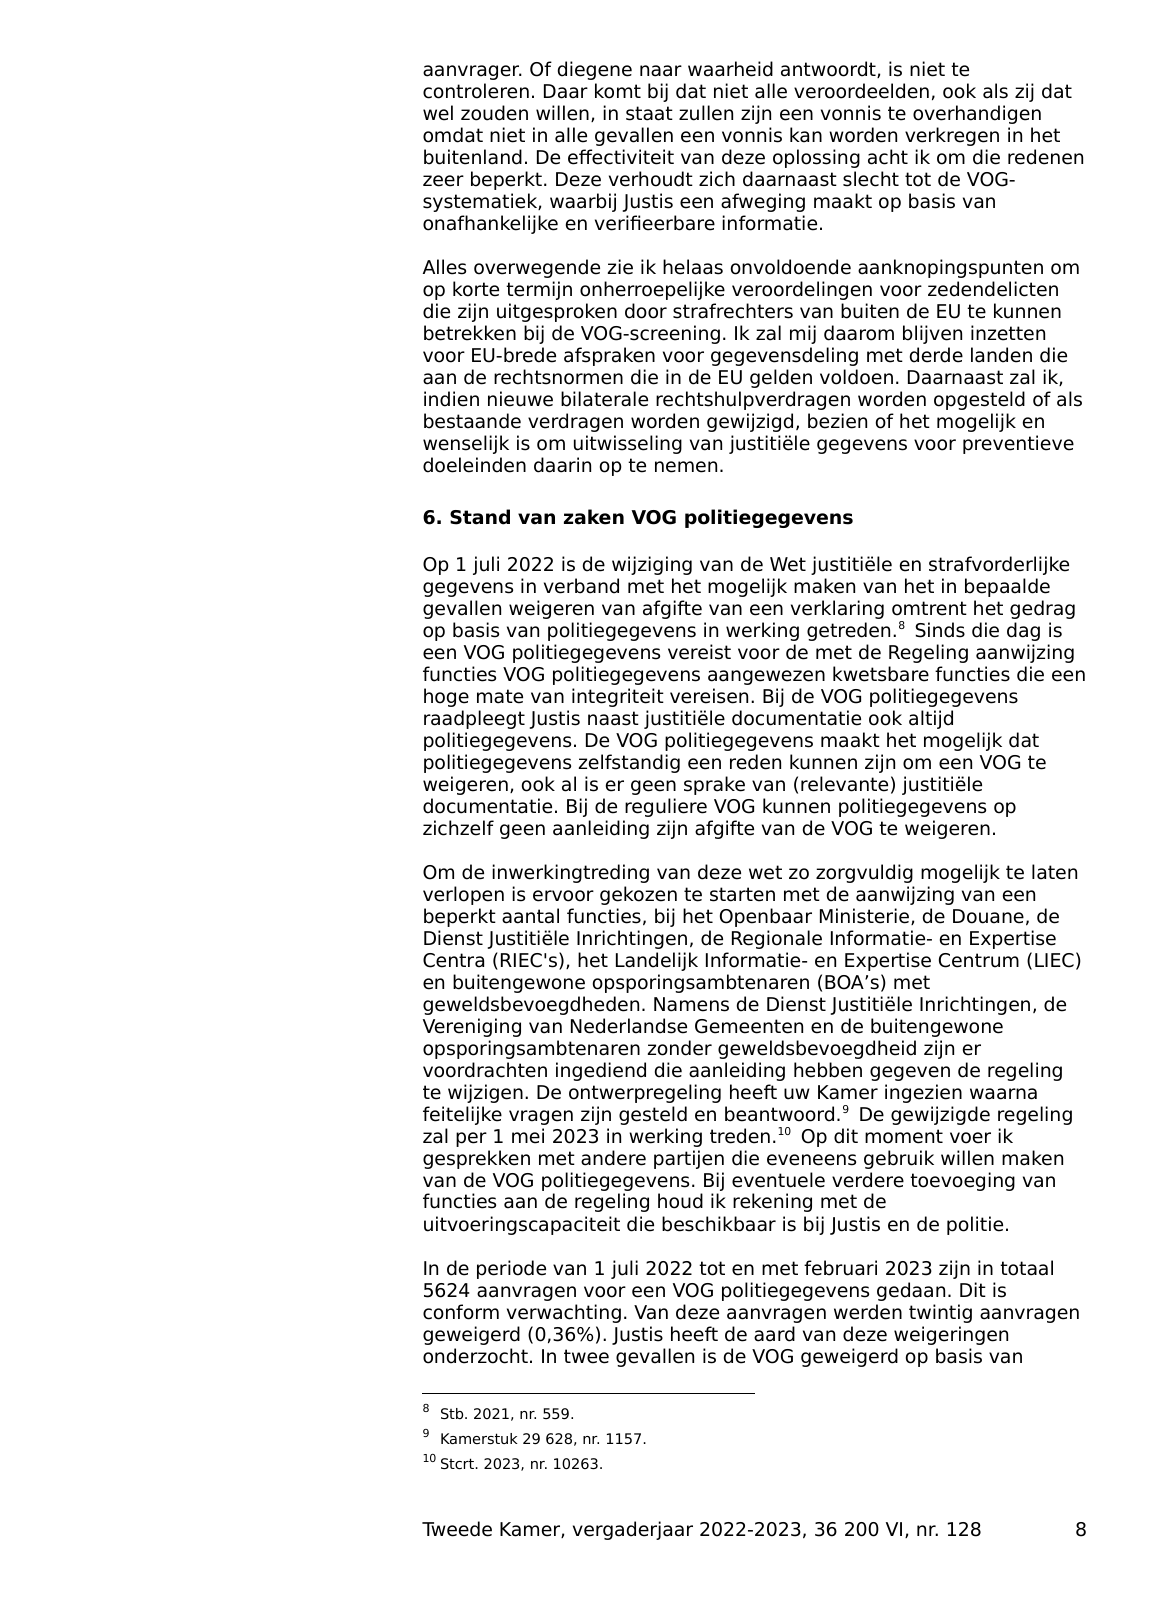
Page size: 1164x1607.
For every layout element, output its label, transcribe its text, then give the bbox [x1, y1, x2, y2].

text Stcrt. 2023, nr. 10263. [422, 1452, 1087, 1474]
subtitle 6. Stand van zaken VOG politiegegevens [422, 507, 1087, 529]
text aanvrager. Of diegene naar waarheid antwoordt, is niet te controleren. Daar komt bij dat niet alle veroordeelden, ook als zij dat wel zouden willen, in staat zullen zijn een vonnis te overhandigen omdat niet in alle gevallen een vonnis kan worden verkregen in het buitenland. De effectiviteit van deze oplossing acht ik om die redenen zeer beperkt. Deze verhoudt zich daarnaast slecht tot de VOG-systematiek, waarbij Justis een afweging maakt op basis van onafhankelijke en verifieerbare informatie. [422, 59, 1087, 235]
text Stb. 2021, nr. 559. [422, 1402, 1087, 1424]
text Kamerstuk 29 628, nr. 1157. [422, 1427, 1087, 1449]
text Op 1 juli 2022 is de wijziging van de Wet justitiële en strafvorderlijke gegevens in verband met het mogelijk maken van het in bepaalde gevallen weigeren van afgifte van een verklaring omtrent het gedrag op basis van politiegegevens in werking getreden. Sinds die dag is een VOG politiegegevens vereist voor de met de Regeling aanwijzing functies VOG politiegegevens aangewezen kwetsbare functies die een hoge mate van integriteit vereisen. Bij de VOG politiegegevens raadpleegt Justis naast justitiële documentatie ook altijd politiegegevens. De VOG politiegegevens maakt het mogelijk dat politiegegevens zelfstandig een reden kunnen zijn om een VOG te weigeren, ook al is er geen sprake van (relevante) justitiële documentatie. Bij de reguliere VOG kunnen politiegegevens op zichzelf geen aanleiding zijn afgifte van de VOG te weigeren. [422, 554, 1087, 839]
text Alles overwegende zie ik helaas onvoldoende aanknopingspunten om op korte termijn onherroepelijke veroordelingen voor zedendelicten die zijn uitgesproken door strafrechters van buiten de EU te kunnen betrekken bij de VOG-screening. Ik zal mij daarom blijven inzetten voor EU-brede afspraken voor gegevensdeling met derde landen die aan de rechtsnormen die in de EU gelden voldoen. Daarnaast zal ik, indien nieuwe bilaterale rechtshulpverdragen worden opgesteld of als bestaande verdragen worden gewijzigd, bezien of het mogelijk en wenselijk is om uitwisseling van justitiële gegevens voor preventieve doeleinden daarin op te nemen. [422, 257, 1087, 477]
text Om de inwerkingtreding van deze wet zo zorgvuldig mogelijk te laten verlopen is ervoor gekozen te starten met de aanwijzing van een beperkt aantal functies, bij het Openbaar Ministerie, de Douane, de Dienst Justitiële Inrichtingen, de Regionale Informatie- en Expertise Centra (RIEC's), het Landelijk Informatie- en Expertise Centrum (LIEC) en buitengewone opsporingsambtenaren (BOA’s) met geweldsbevoegdheden. Namens de Dienst Justitiële Inrichtingen, de Vereniging van Nederlandse Gemeenten en de buitengewone opsporingsambtenaren zonder geweldsbevoegdheid zijn er voordrachten ingediend die aanleiding hebben gegeven de regeling te wijzigen. De ontwerpregeling heeft uw Kamer ingezien waarna feitelijke vragen zijn gesteld en beantwoord. De gewijzigde regeling zal per 1 mei 2023 in werking treden. Op dit moment voer ik gesprekken met andere partijen die eveneens gebruik willen maken van de VOG politiegegevens. Bij eventuele verdere toevoeging van functies aan de regeling houd ik rekening met de uitvoeringscapaciteit die beschikbaar is bij Justis en de politie. [422, 862, 1087, 1235]
text In de periode van 1 juli 2022 tot en met februari 2023 zijn in totaal 5624 aanvragen voor een VOG politiegegevens gedaan. Dit is conform verwachting. Van deze aanvragen werden twintig aanvragen geweigerd (0,36%). Justis heeft de aard van deze weigeringen onderzocht. In twee gevallen is de VOG geweigerd op basis van [422, 1258, 1087, 1367]
